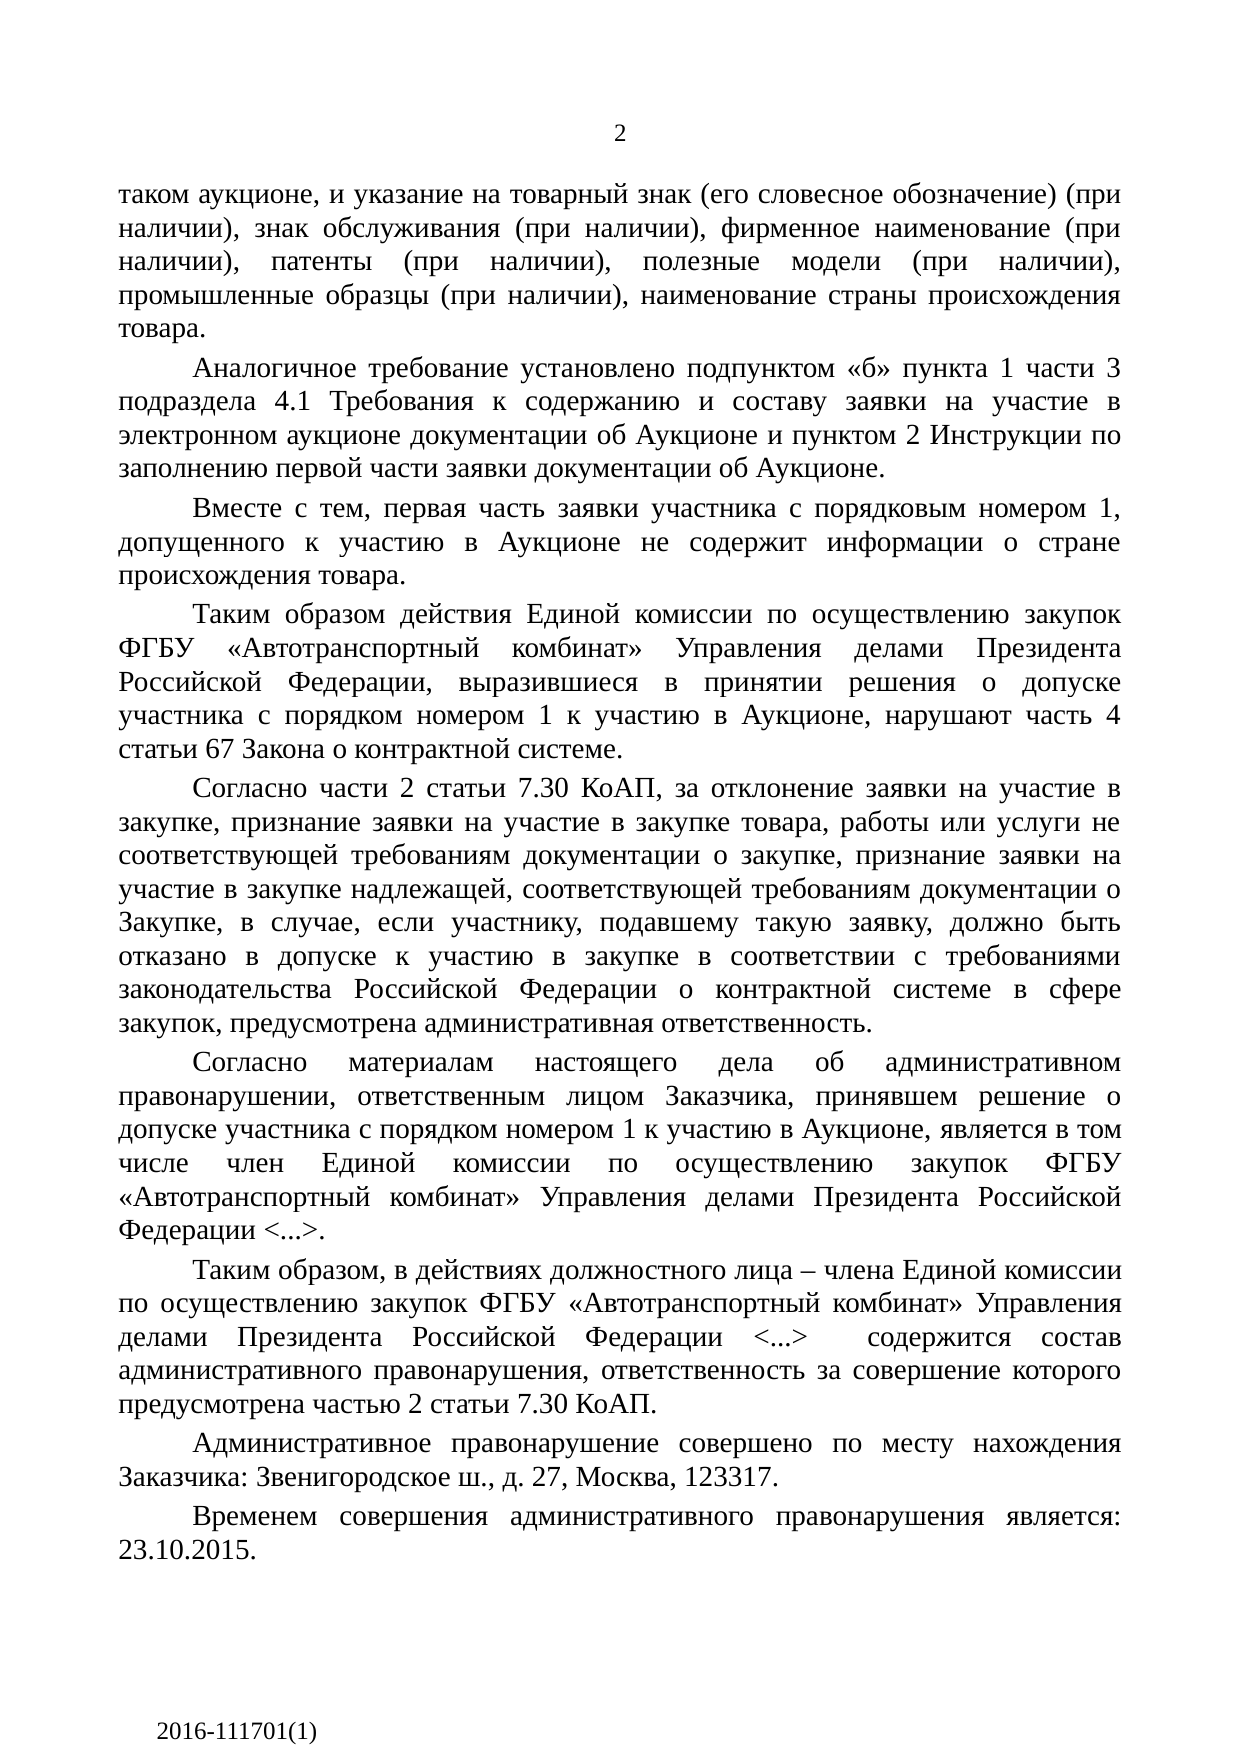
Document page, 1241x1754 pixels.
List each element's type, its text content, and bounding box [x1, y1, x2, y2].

text Таким образом действия Единой комиссии по осуществлению закупок ФГБУ «Автотранспортный комбинат» Управления делами Президента Российской Федерации, выразившиеся в принятии решения о допуске участника с порядком номером 1 к участию в Аукционе, нарушают часть 4 статьи 67 Закона о контрактной системе. [118, 597, 1122, 764]
text Таким образом, в действиях должностного лица – члена Единой комиссии по осуществлению закупок ФГБУ «Автотранспортный комбинат» Управления делами Президента Российской Федерации <...> содержится состав административного правонарушения, ответственность за совершение которого предусмотрена частью 2 статьи 7.30 КоАП. [118, 1252, 1122, 1419]
text Административное правонарушение совершено по месту нахождения Заказчика: Звенигородское ш., д. 27, Москва, 123317. [118, 1425, 1122, 1492]
text Согласно части 2 статьи 7.30 КоАП, за отклонение заявки на участие в закупке, признание заявки на участие в закупке товара, работы или услуги не соответствующей требованиям документации о закупке, признание заявки на участие в закупке надлежащей, соответствующей требованиям документации о Закупке, в случае, если участнику, подавшему такую заявку, должно быть отказано в допуске к участию в закупке в соответствии с требованиями законодательства Российской Федерации о контрактной системе в сфере закупок, предусмотрена административная ответственность. [118, 770, 1122, 1039]
text Аналогичное требование установлено подпунктом «б» пункта 1 части 3 подраздела 4.1 Требования к содержанию и составу заявки на участие в электронном аукционе документации об Аукционе и пунктом 2 Инструкции по заполнению первой части заявки документации об Аукционе. [118, 350, 1122, 484]
text Временем совершения административного правонарушения является: 23.10.2015. [118, 1498, 1122, 1566]
text таком аукционе, и указание на товарный знак (его словесное обозначение) (при наличии), знак обслуживания (при наличии), фирменное наименование (при наличии), патенты (при наличии), полезные модели (при наличии), промышленные образцы (при наличии), наименование страны происхождения товара. [118, 176, 1122, 344]
text Вместе с тем, первая часть заявки участника с порядковым номером 1, допущенного к участию в Аукционе не содержит информации о стране происхождения товара. [118, 490, 1122, 591]
text Согласно материалам настоящего дела об административном правонарушении, ответственным лицом Заказчика, принявшем решение о допуске участника с порядком номером 1 к участию в Аукционе, является в том числе член Единой комиссии по осуществлению закупок ФГБУ «Автотранспортный комбинат» Управления делами Президента Российской Федерации <...>. [118, 1044, 1122, 1246]
